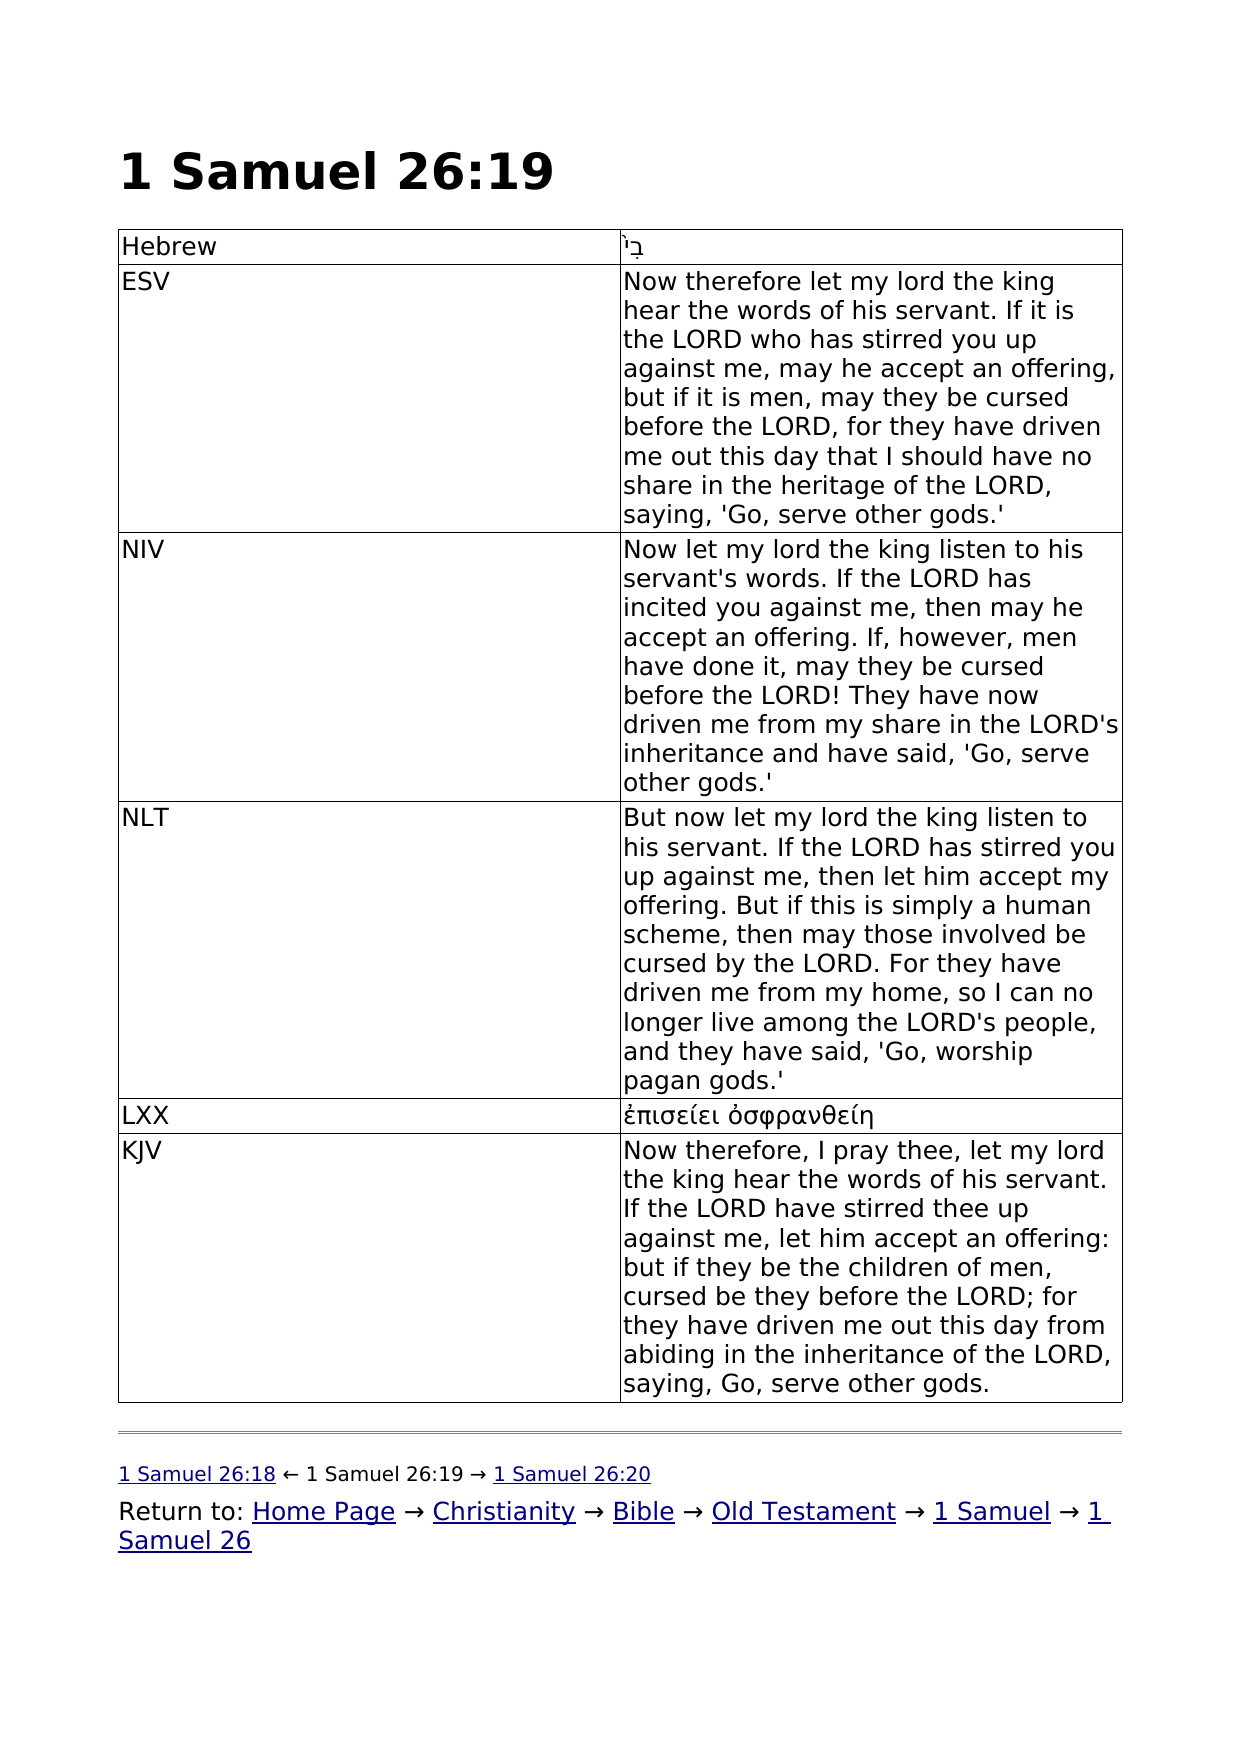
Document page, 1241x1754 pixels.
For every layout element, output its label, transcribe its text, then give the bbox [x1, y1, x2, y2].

subtitle 1 Samuel 26:19 [118, 143, 1122, 201]
table_cell ἐπισείει ὀσφρανθείη [621, 1099, 1122, 1133]
table_cell Now let my lord the king listen to his servant's words. If the LORD has incited you against me, then may he accept an offering. If, however, men have done it, may they be cursed before the LORD! They have now driven me from my share in the LORD's inheritance and have said, 'Go, serve other gods.' [621, 533, 1122, 801]
table_cell NLT [119, 802, 620, 1098]
table_header Hebrew [119, 230, 620, 264]
text 1 Samuel 26:18 ← 1 Samuel 26:19 → 1 Samuel 26:20 [118, 1463, 1122, 1497]
table_header בִי֙ [621, 230, 1122, 264]
table_cell ESV [119, 265, 620, 532]
table_cell LXX [119, 1099, 620, 1133]
text Return to: Home Page → Christianity → Bible → Old Testament → 1 Samuel → 1 Samuel 26 [118, 1497, 1122, 1555]
table_cell Now therefore let my lord the king hear the words of his servant. If it is the LORD who has stirred you up against me, may he accept an offering, but if it is men, may they be cursed before the LORD, for they have driven me out this day that I should have no share in the heritage of the LORD, saying, 'Go, serve other gods.' [621, 265, 1122, 532]
table_cell Now therefore, I pray thee, let my lord the king hear the words of his servant. If the LORD have stirred thee up against me, let him accept an offering: but if they be the children of men, cursed be they before the LORD; for they have driven me out this day from abiding in the inheritance of the LORD, saying, Go, serve other gods. [621, 1134, 1122, 1402]
table_cell But now let my lord the king listen to his servant. If the LORD has stirred you up against me, then let him accept my offering. But if this is simply a human scheme, then may those involved be cursed by the LORD. For they have driven me from my home, so I can no longer live among the LORD's people, and they have said, 'Go, worship pagan gods.' [621, 802, 1122, 1098]
table_cell NIV [119, 533, 620, 801]
table_cell KJV [119, 1134, 620, 1402]
